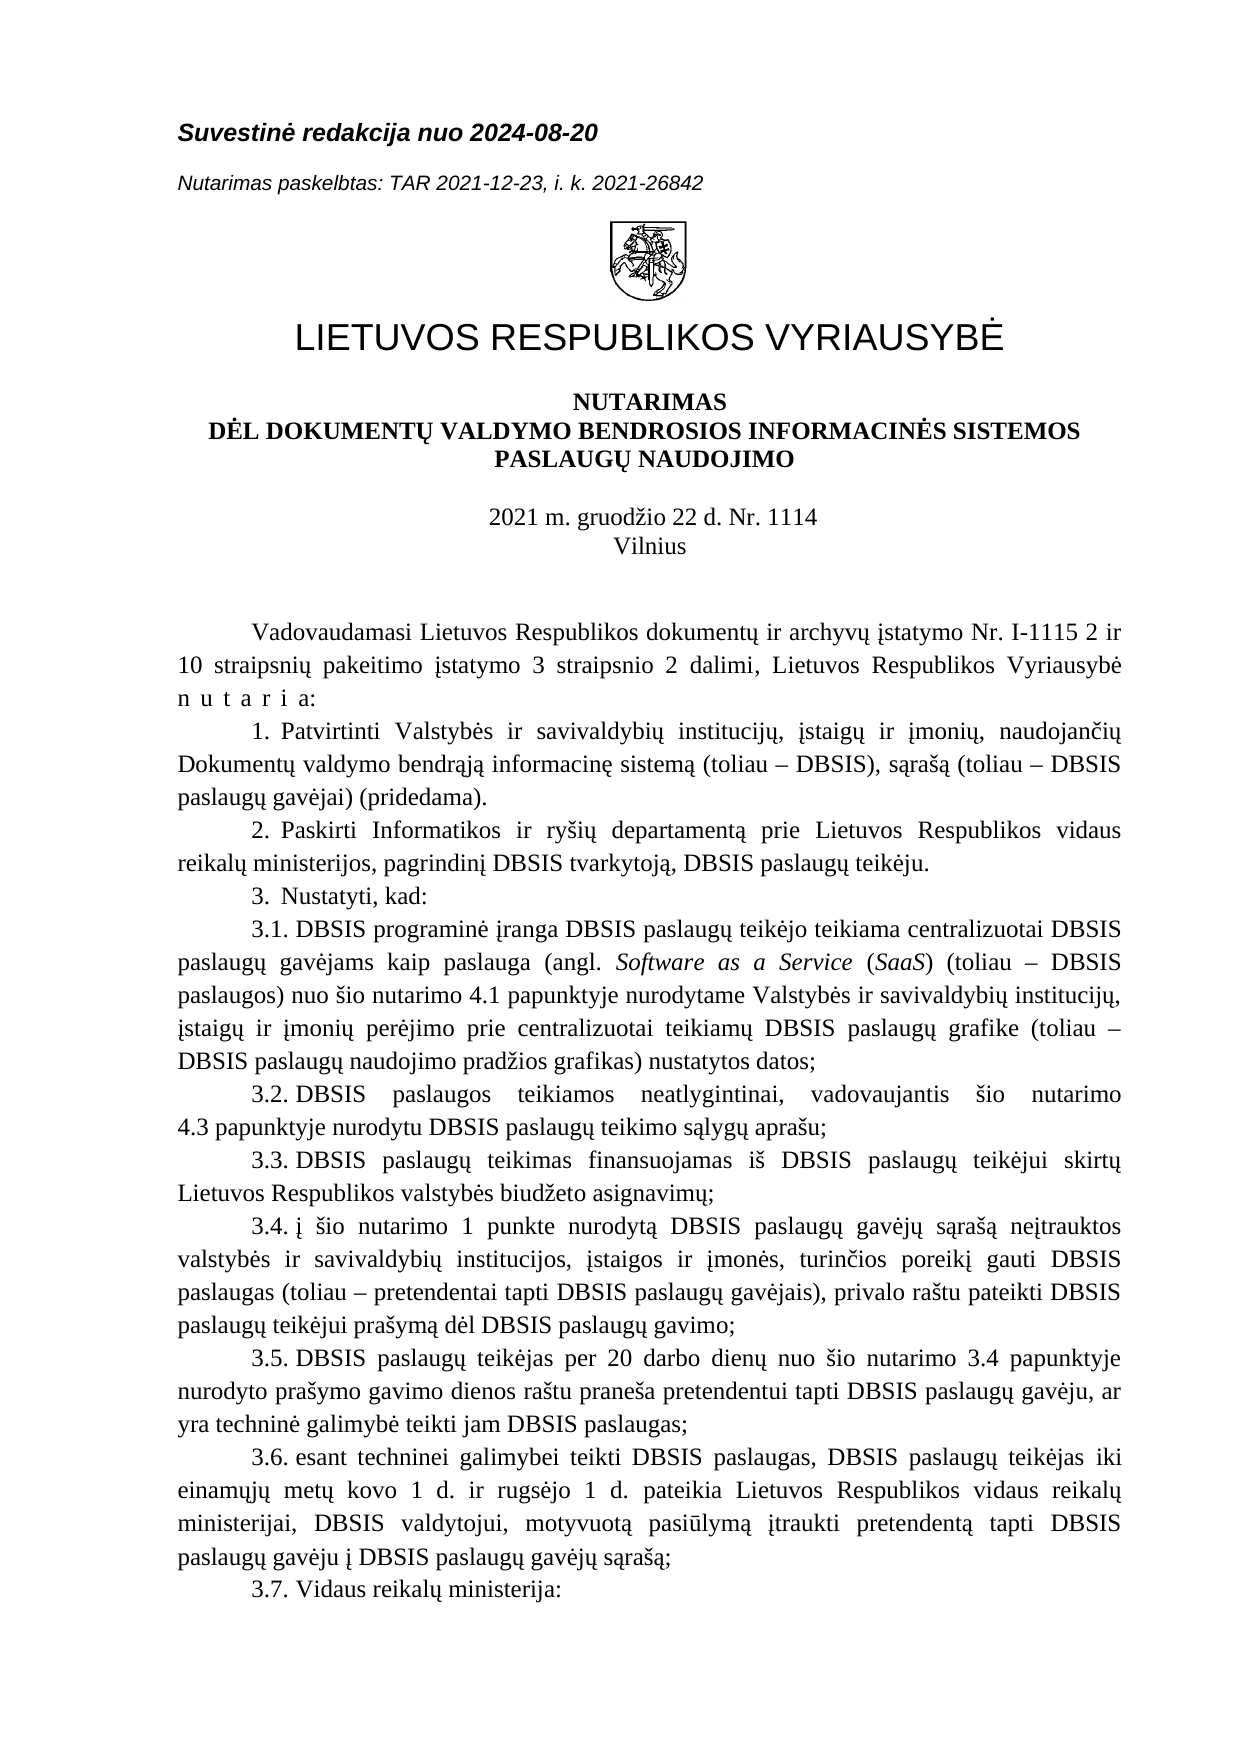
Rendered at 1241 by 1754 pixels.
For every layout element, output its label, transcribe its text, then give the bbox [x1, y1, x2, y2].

text nutarimas [177, 387, 1122, 416]
text 1. Patvirtinti Valstybės ir savivaldybių institucijų, įstaigų ir įmonių, naudojančių Dokumentų valdymo bendrąją informacinę sistemą (toliau – DBSIS), sąrašą (toliau – DBSIS paslaugų gavėjai) (pridedama). [177, 716, 1122, 811]
text 3.2. DBSIS paslaugos teikiamos neatlygintinai, vadovaujantis šio nutarimo 4.3 papunktyje nurodytu DBSIS paslaugų teikimo sąlygų aprašu; [177, 1079, 1122, 1141]
text Vadovaudamasi Lietuvos Respublikos dokumentų ir archyvų įstatymo Nr. I-1115 2 ir 10 straipsnių pakeitimo įstatymo 3 straipsnio 2 dalimi, Lietuvos Respublikos Vyriausybė nutaria: [177, 617, 1122, 712]
text 3.4. į šio nutarimo 1 punkte nurodytą DBSIS paslaugų gavėjų sąrašą neįtrauktos valstybės ir savivaldybių institucijos, įstaigos ir įmonės, turinčios poreikį gauti DBSIS paslaugas (toliau – pretendentai tapti DBSIS paslaugų gavėjais), privalo raštu pateikti DBSIS paslaugų teikėjui prašymą dėl DBSIS paslaugų gavimo; [177, 1211, 1122, 1339]
text 3.5. DBSIS paslaugų teikėjas per 20 darbo dienų nuo šio nutarimo 3.4 papunktyje nurodyto prašymo gavimo dienos raštu praneša pretendentui tapti DBSIS paslaugų gavėju, ar yra techninė galimybė teikti jam DBSIS paslaugas; [177, 1343, 1122, 1438]
text 3. Nustatyti, kad: [177, 881, 1122, 910]
text 3.3. DBSIS paslaugų teikimas finansuojamas iš DBSIS paslaugų teikėjui skirtų Lietuvos Respublikos valstybės biudžeto asignavimų; [177, 1145, 1122, 1207]
text 2. Paskirti Informatikos ir ryšių departamentą prie Lietuvos Respublikos vidaus reikalų ministerijos, pagrindinį DBSIS tvarkytoją, DBSIS paslaugų teikėju. [177, 815, 1122, 877]
text 3.7. Vidaus reikalų ministerija: [177, 1574, 1122, 1603]
text Vilnius [177, 531, 1122, 559]
text Lietuvos Respublikos Vyriausybė [177, 315, 1122, 358]
text 3.1. DBSIS programinė įranga DBSIS paslaugų teikėjo teikiama centralizuotai DBSIS paslaugų gavėjams kaip paslauga (angl. Software as a Service (SaaS) (toliau – DBSIS paslaugos) nuo šio nutarimo 4.1 papunktyje nurodytame Valstybės ir savivaldybių institucijų, įstaigų ir įmonių perėjimo prie centralizuotai teikiamų DBSIS paslaugų grafike (toliau – DBSIS paslaugų naudojimo pradžios grafikas) nustatytos datos; [177, 914, 1122, 1075]
text DĖL DOKUMENTŲ VALDYMO BENDROSIOS INFORMACINĖS SISTEMOS PASLAUGŲ NAUDOJIMO [177, 416, 1112, 473]
text 2021 m. gruodžio 22 d. Nr. 1114 [177, 502, 1122, 531]
text Suvestinė redakcija nuo 2024-08-20 [177, 118, 1122, 147]
text 3.6. esant techninei galimybei teikti DBSIS paslaugas, DBSIS paslaugų teikėjas iki einamųjų metų kovo 1 d. ir rugsėjo 1 d. pateikia Lietuvos Respublikos vidaus reikalų ministerijai, DBSIS valdytojui, motyvuotą pasiūlymą įtraukti pretendentą tapti DBSIS paslaugų gavėju į DBSIS paslaugų gavėjų sąrašą; [177, 1442, 1122, 1570]
text Nutarimas paskelbtas: TAR 2021-12-23, i. k. 2021-26842 [177, 171, 1122, 195]
